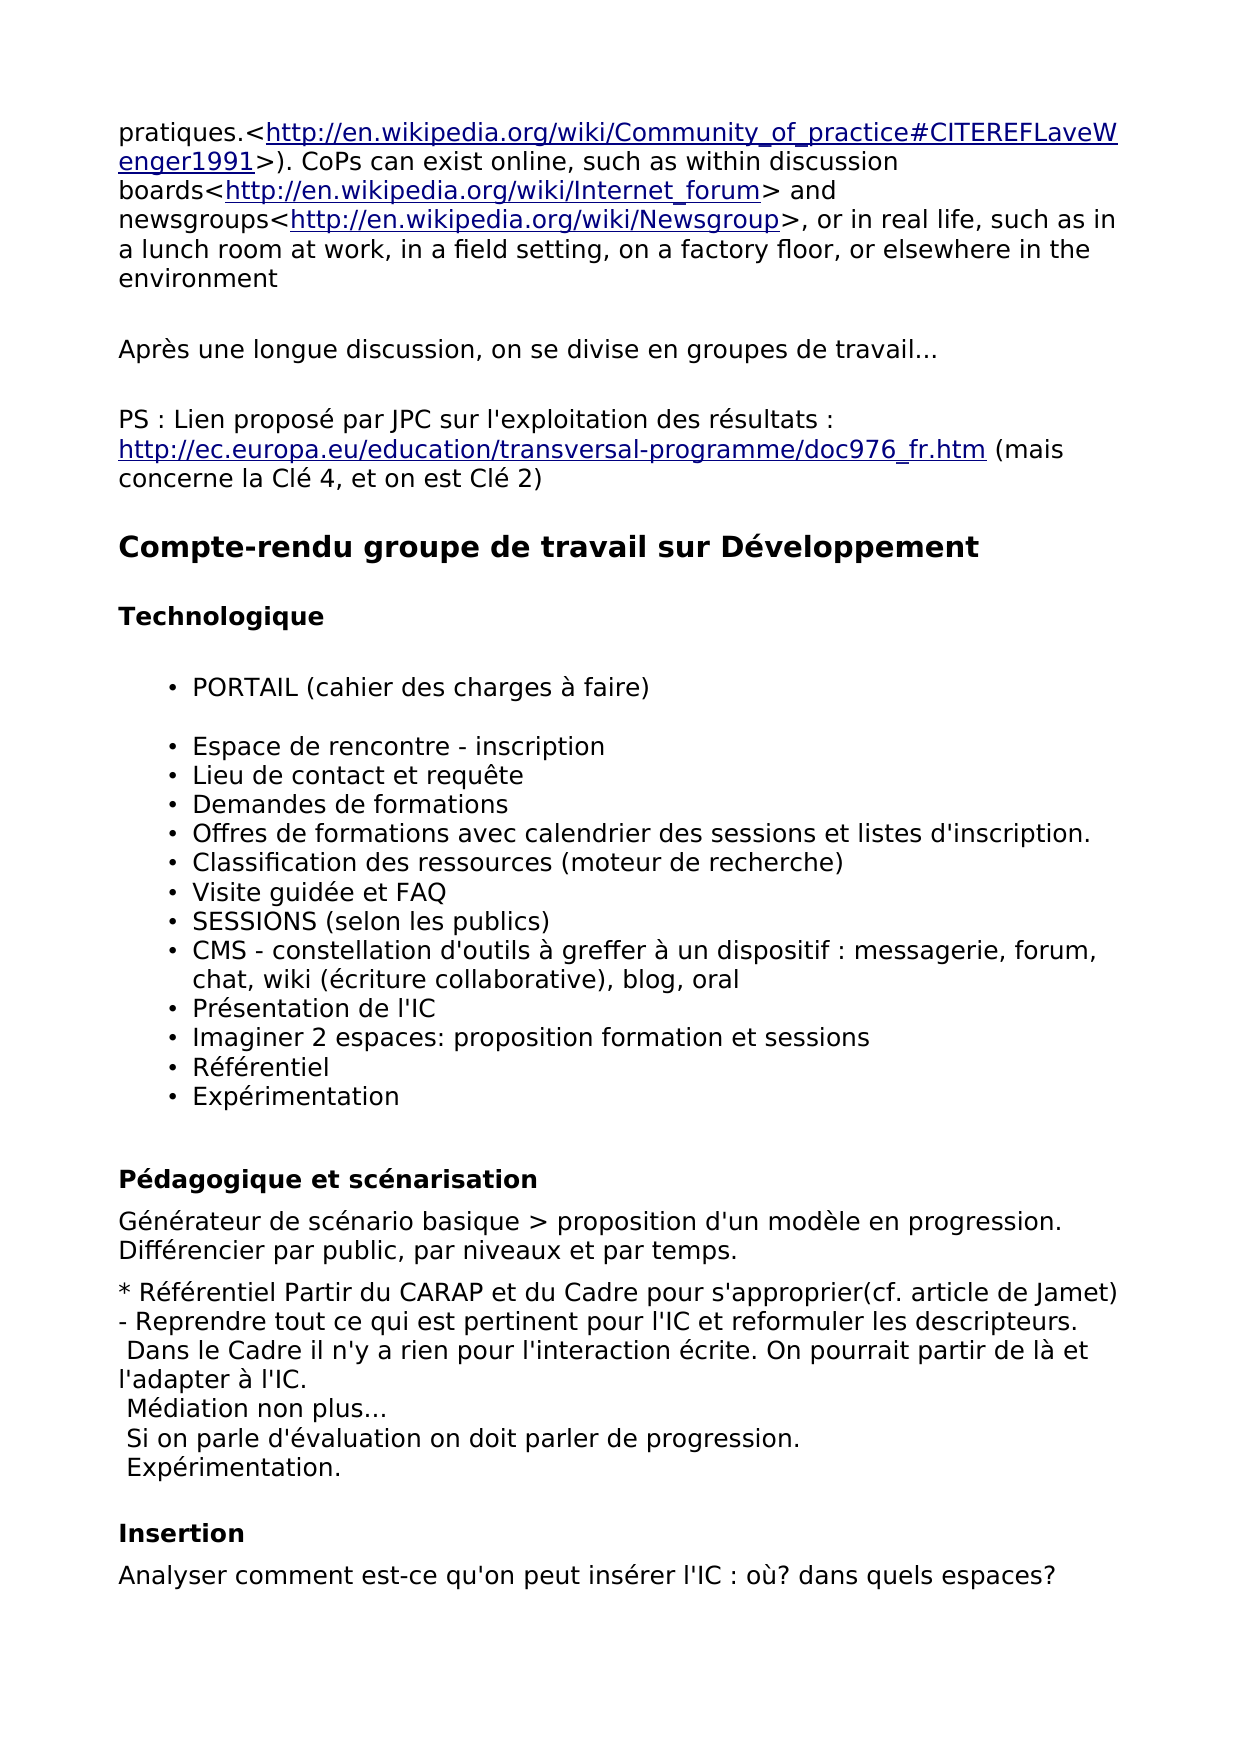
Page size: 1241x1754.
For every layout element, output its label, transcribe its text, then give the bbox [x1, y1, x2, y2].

list SESSIONS (selon les publics) [177, 907, 1122, 936]
subtitle Insertion [118, 1520, 1122, 1549]
list CMS - constellation d'outils à greffer à un dispositif : messagerie, forum, chat, wiki (écriture collaborative), blog, oral [177, 936, 1122, 994]
text pratiques.<http://en.wikipedia.org/wiki/Community_of_practice#CITEREFLaveWenger1991>). CoPs can exist online, such as within discussion boards<http://en.wikipedia.org/wiki/Internet_forum> and newsgroups<http://en.wikipedia.org/wiki/Newsgroup>, or in real life, such as in a lunch room at work, in a field setting, on a factory floor, or elsewhere in the environment [118, 118, 1122, 322]
list Offres de formations avec calendrier des sessions et listes d'inscription. [177, 819, 1122, 848]
list Présentation de l'IC [177, 994, 1122, 1023]
text Analyser comment est-ce qu'on peut insérer l'IC : où? dans quels espaces? [118, 1561, 1122, 1591]
list Lieu de contact et requête [177, 761, 1122, 790]
subtitle Compte-rendu groupe de travail sur Développement [118, 531, 1122, 564]
list Classification des ressources (moteur de recherche) [177, 848, 1122, 878]
list Espace de rencontre - inscription [177, 732, 1122, 761]
subtitle Pédagogique et scénarisation [118, 1166, 1122, 1195]
list Expérimentation [177, 1082, 1122, 1111]
subtitle Technologique [118, 602, 1122, 631]
text PS : Lien proposé par JPC sur l'exploitation des résultats : http://ec.europa.eu/education/transversal-programme/doc976_fr.htm (mais concerne la Clé 4, et on est Clé 2) [118, 406, 1122, 493]
list Imaginer 2 espaces: proposition formation et sessions [177, 1023, 1122, 1053]
text Générateur de scénario basique > proposition d'un modèle en progression. Différencier par public, par niveaux et par temps. [118, 1207, 1122, 1266]
list Demandes de formations [177, 790, 1122, 819]
list Référentiel [177, 1053, 1122, 1082]
list Visite guidée et FAQ [177, 878, 1122, 907]
list PORTAIL (cahier des charges à faire) [177, 673, 1122, 702]
text * Référentiel Partir du CARAP et du Cadre pour s'approprier(cf. article de Jamet) - Reprendre tout ce qui est pertinent pour l'IC et reformuler les descripteurs. Dans le Cadre il n'y a rien pour l'interaction écrite. On pourrait partir de là et l'adapter à l'IC. Médiation non plus... Si on parle d'évaluation on doit parler de progression. Expérimentation. [118, 1278, 1122, 1482]
text Après une longue discussion, on se divise en groupes de travail... [118, 335, 1122, 393]
